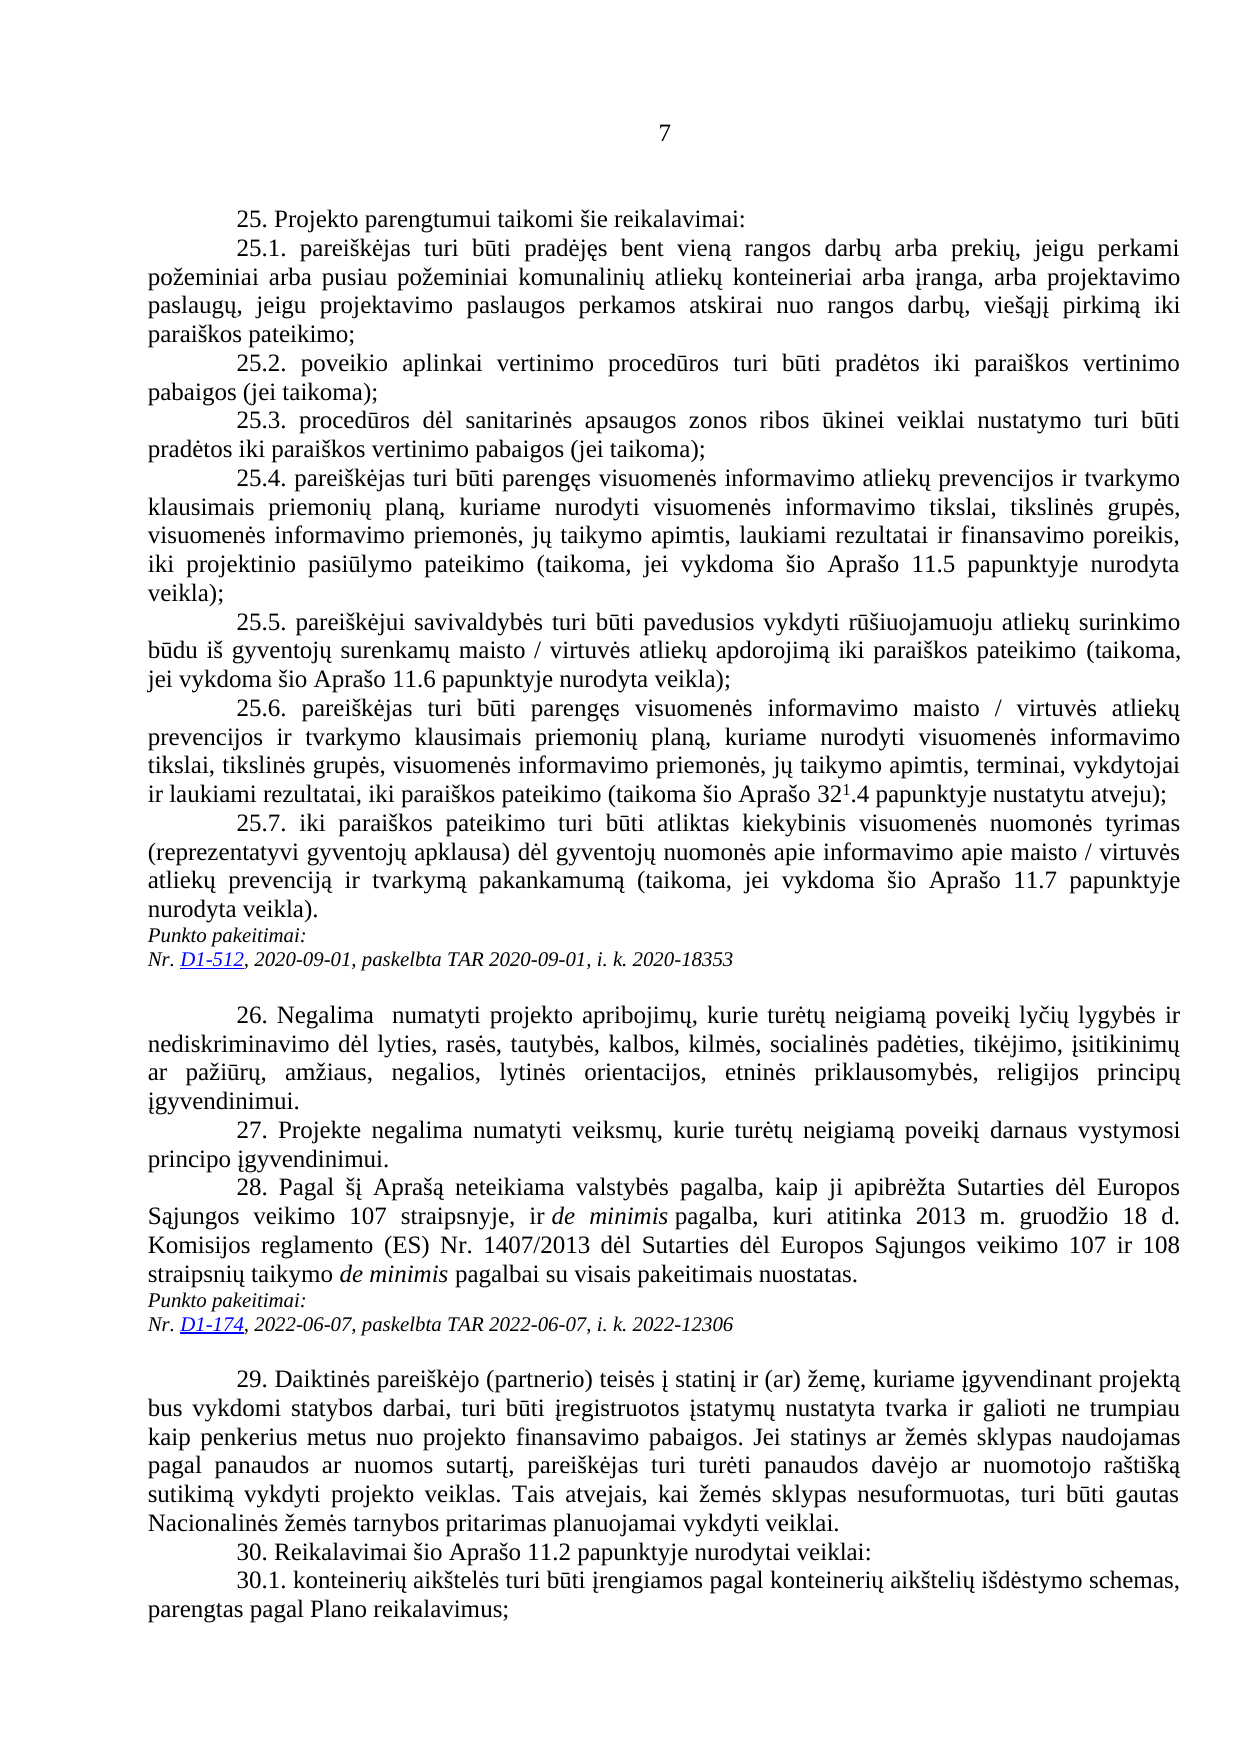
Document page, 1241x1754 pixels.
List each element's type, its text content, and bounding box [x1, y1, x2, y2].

text 25.7. iki paraiškos pateikimo turi būti atliktas kiekybinis visuomenės nuomonės tyrimas (reprezentatyvi gyventojų apklausa) dėl gyventojų nuomonės apie informavimo apie maisto / virtuvės atliekų prevenciją ir tvarkymą pakankamumą (taikoma, jei vykdoma šio Aprašo 11.7 papunktyje nurodyta veikla). [148, 808, 1181, 923]
text 27. Projekte negalima numatyti veiksmų, kurie turėtų neigiamą poveikį darnaus vystymosi principo įgyvendinimui. [148, 1115, 1181, 1172]
text Nr. D1-174, 2022-06-07, paskelbta TAR 2022-06-07, i. k. 2022-12306 [148, 1312, 1181, 1336]
text 29. Daiktinės pareiškėjo (partnerio) teisės į statinį ir (ar) žemę, kuriame įgyvendinant projektą bus vykdomi statybos darbai, turi būti įregistruotos įstatymų nustatyta tvarka ir galioti ne trumpiau kaip penkerius metus nuo projekto finansavimo pabaigos. Jei statinys ar žemės sklypas naudojamas pagal panaudos ar nuomos sutartį, pareiškėjas turi turėti panaudos davėjo ar nuomotojo raštišką sutikimą vykdyti projekto veiklas. Tais atvejais, kai žemės sklypas nesuformuotas, turi būti gautas Nacionalinės žemės tarnybos pritarimas planuojamai vykdyti veiklai. [148, 1364, 1181, 1537]
text 25.4. pareiškėjas turi būti parengęs visuomenės informavimo atliekų prevencijos ir tvarkymo klausimais priemonių planą, kuriame nurodyti visuomenės informavimo tikslai, tikslinės grupės, visuomenės informavimo priemonės, jų taikymo apimtis, laukiami rezultatai ir finansavimo poreikis, iki projektinio pasiūlymo pateikimo (taikoma, jei vykdoma šio Aprašo 11.5 papunktyje nurodyta veikla); [148, 463, 1181, 607]
text 30. Reikalavimai šio Aprašo 11.2 papunktyje nurodytai veiklai: [148, 1537, 1181, 1566]
text Punkto pakeitimai: [148, 1287, 1181, 1312]
text Punkto pakeitimai: [148, 923, 1181, 947]
text 25.1. pareiškėjas turi būti pradėjęs bent vieną rangos darbų arba prekių, jeigu perkami požeminiai arba pusiau požeminiai komunalinių atliekų konteineriai arba įranga, arba projektavimo paslaugų, jeigu projektavimo paslaugos perkamos atskirai nuo rangos darbų, viešąjį pirkimą iki paraiškos pateikimo; [148, 233, 1181, 348]
text 25.3. procedūros dėl sanitarinės apsaugos zonos ribos ūkinei veiklai nustatymo turi būti pradėtos iki paraiškos vertinimo pabaigos (jei taikoma); [148, 406, 1181, 463]
text 26. Negalima numatyti projekto apribojimų, kurie turėtų neigiamą poveikį lyčių lygybės ir nediskriminavimo dėl lyties, rasės, tautybės, kalbos, kilmės, socialinės padėties, tikėjimo, įsitikinimų ar pažiūrų, amžiaus, negalios, lytinės orientacijos, etninės priklausomybės, religijos principų įgyvendinimui. [148, 1000, 1181, 1115]
text 25.2. poveikio aplinkai vertinimo procedūros turi būti pradėtos iki paraiškos vertinimo pabaigos (jei taikoma); [148, 348, 1181, 406]
text 28. Pagal šį Aprašą neteikiama valstybės pagalba, kaip ji apibrėžta Sutarties dėl Europos Sąjungos veikimo 107 straipsnyje, ir de minimis pagalba, kuri atitinka 2013 m. gruodžio 18 d. Komisijos reglamento (ES) Nr. 1407/2013 dėl Sutarties dėl Europos Sąjungos veikimo 107 ir 108 straipsnių taikymo de minimis pagalbai su visais pakeitimais nuostatas. [148, 1172, 1181, 1287]
text 25. Projekto parengtumui taikomi šie reikalavimai: [148, 204, 1181, 233]
text 25.5. pareiškėjui savivaldybės turi būti pavedusios vykdyti rūšiuojamuoju atliekų surinkimo būdu iš gyventojų surenkamų maisto / virtuvės atliekų apdorojimą iki paraiškos pateikimo (taikoma, jei vykdoma šio Aprašo 11.6 papunktyje nurodyta veikla); [148, 607, 1181, 693]
text 25.6. pareiškėjas turi būti parengęs visuomenės informavimo maisto / virtuvės atliekų prevencijos ir tvarkymo klausimais priemonių planą, kuriame nurodyti visuomenės informavimo tikslai, tikslinės grupės, visuomenės informavimo priemonės, jų taikymo apimtis, terminai, vykdytojai ir laukiami rezultatai, iki paraiškos pateikimo (taikoma šio Aprašo 321.4 papunktyje nustatytu atveju); [148, 693, 1181, 808]
text 30.1. konteinerių aikštelės turi būti įrengiamos pagal konteinerių aikštelių išdėstymo schemas, parengtas pagal Plano reikalavimus; [148, 1566, 1181, 1623]
text Nr. D1-512, 2020-09-01, paskelbta TAR 2020-09-01, i. k. 2020-18353 [148, 947, 1181, 971]
